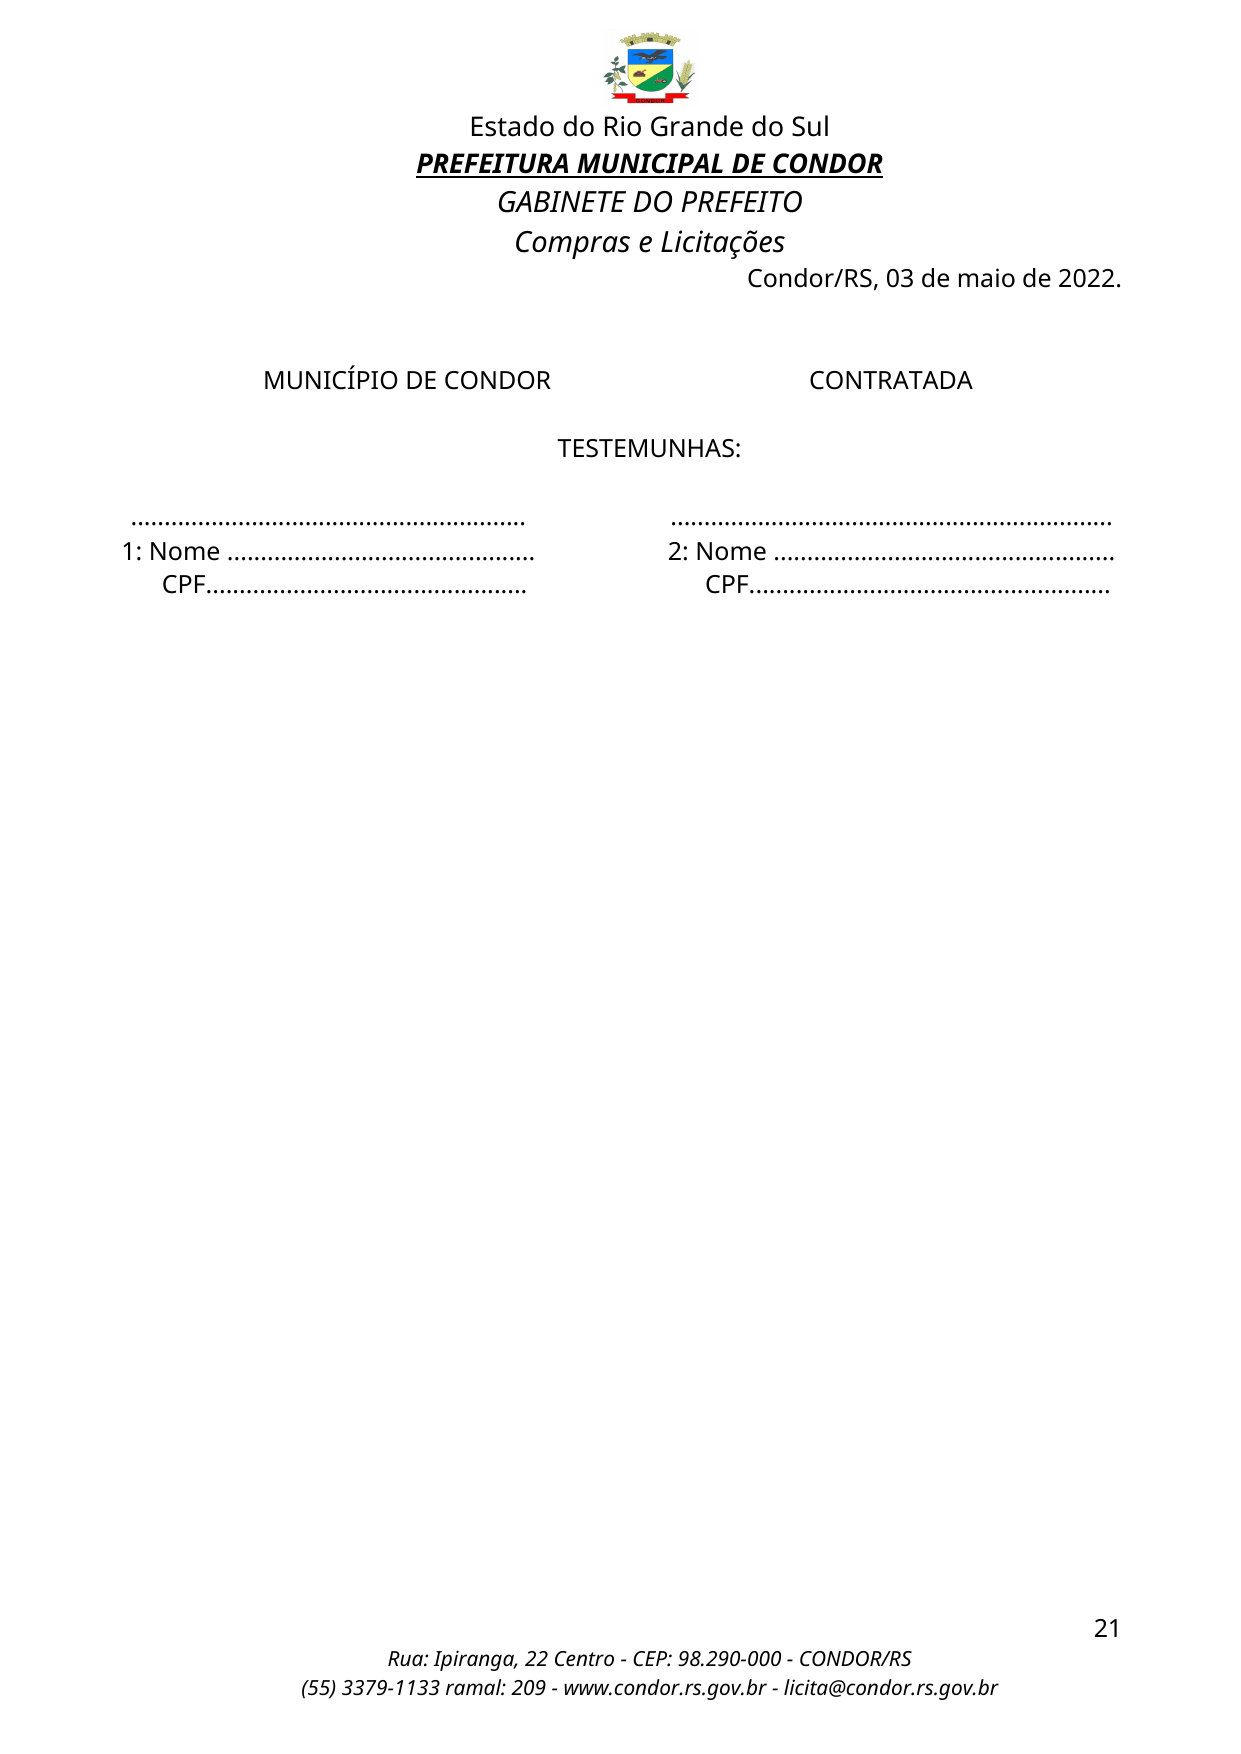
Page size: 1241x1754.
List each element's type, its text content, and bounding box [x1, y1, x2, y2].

table_header CONTRATADA [648, 363, 1133, 397]
text TESTEMUNHAS: [177, 431, 1122, 465]
table_header .................................................................. 2: Nome ................................................... CPF...................................................... [610, 499, 1173, 629]
text Condor/RS, 03 de maio de 2022. [472, 261, 1122, 295]
table_header ........................................................... 1: Nome .............................................. CPF................................................ [46, 499, 610, 629]
picture [602, 29, 698, 108]
table_header MUNICÍPIO DE CONDOR [166, 363, 648, 397]
